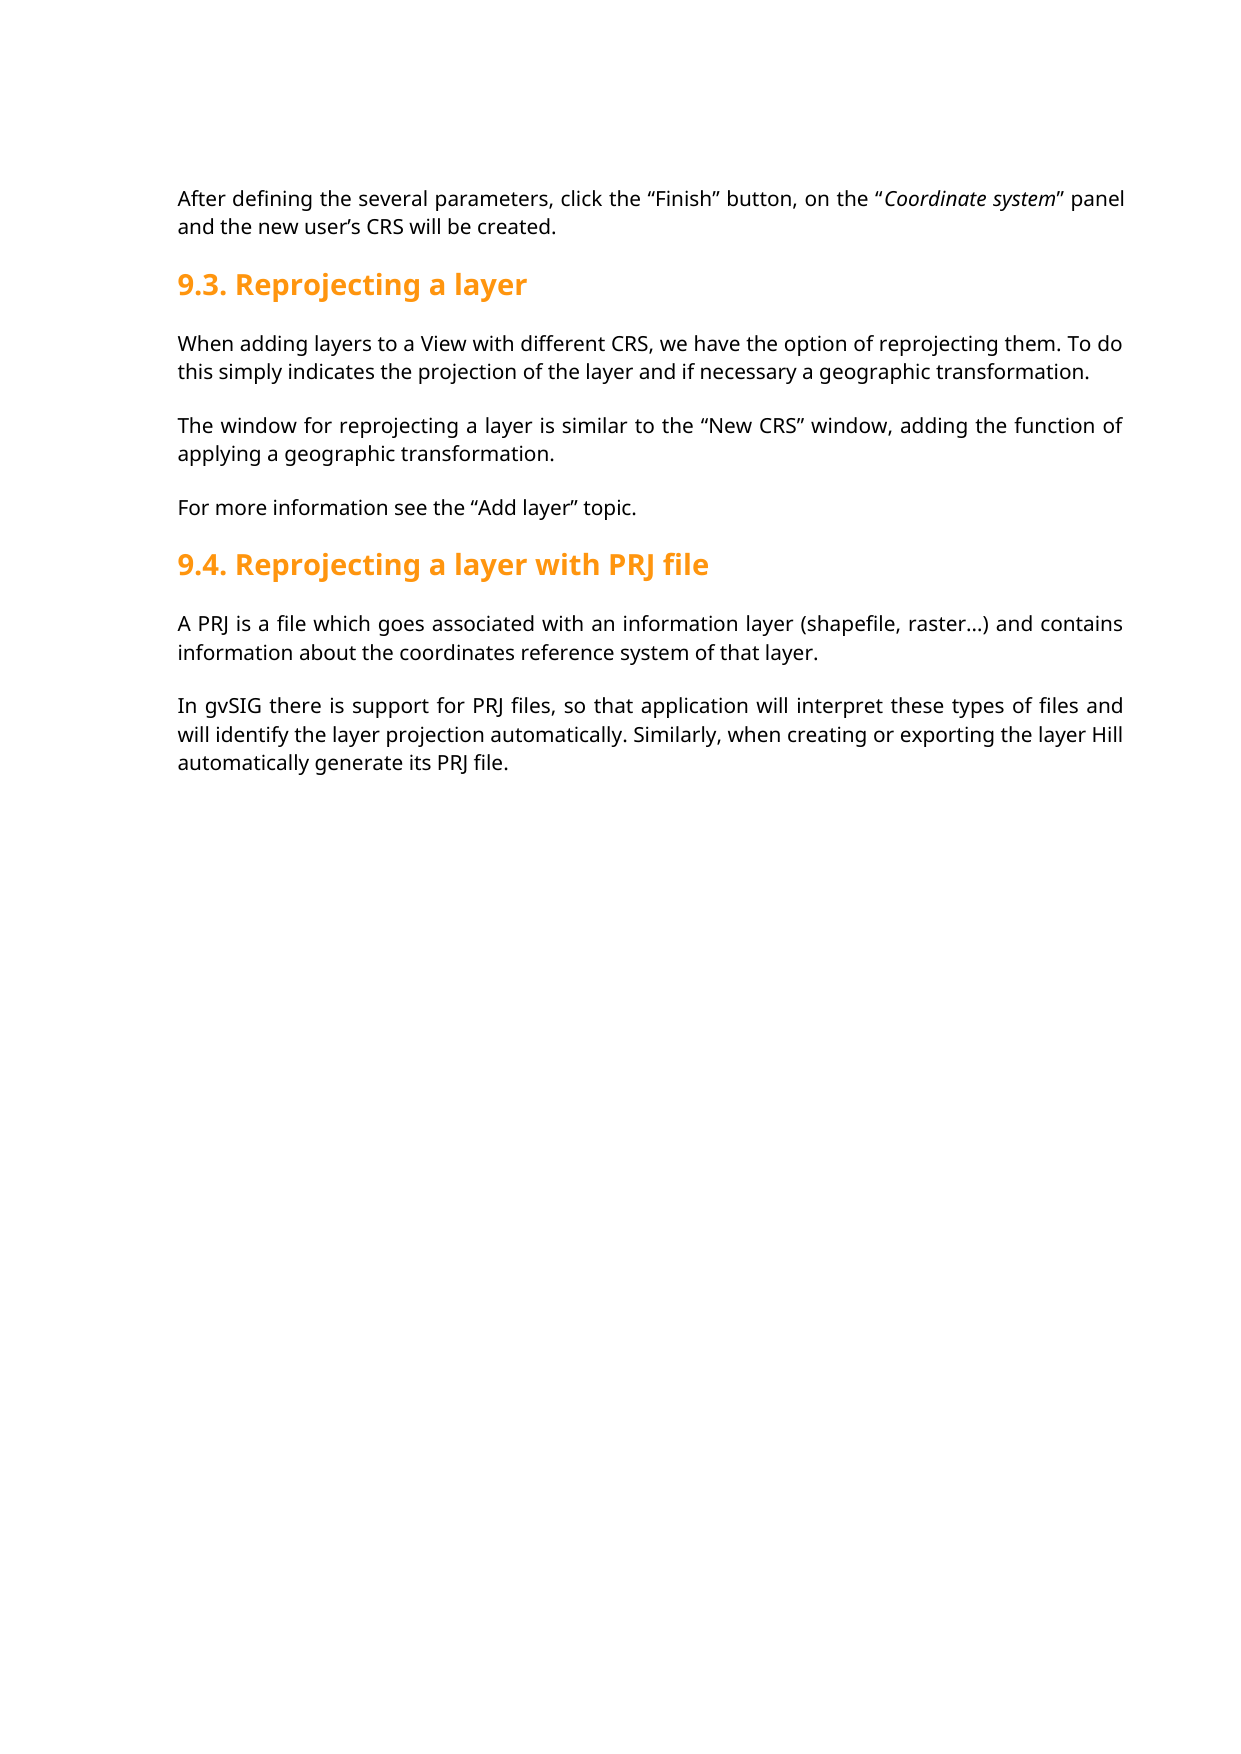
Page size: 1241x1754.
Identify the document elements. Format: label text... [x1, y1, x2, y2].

text When adding layers to a View with different CRS, we have the option of reprojecting them. To do this simply indicates the projection of the layer and if necessary a geographic transformation. [177, 329, 1125, 386]
text For more information see the “Add layer” topic. [177, 493, 1125, 521]
text The window for reprojecting a layer is similar to the “New CRS” window, adding the function of applying a geographic transformation. [177, 411, 1125, 468]
text In gvSIG there is support for PRJ files, so that application will interpret these types of files and will identify the layer projection automatically. Similarly, when creating or exporting the layer Hill automatically generate its PRJ file. [177, 691, 1125, 777]
subtitle 9.3. Reprojecting a layer [177, 264, 1125, 304]
text After defining the several parameters, click the “Finish” button, on the “Coordinate system” panel and the new user’s CRS will be created. [177, 184, 1125, 241]
subtitle 9.4. Reprojecting a layer with PRJ file [177, 545, 1125, 584]
text A PRJ is a file which goes associated with an information layer (shapefile, raster…) and contains information about the coordinates reference system of that layer. [177, 609, 1125, 666]
